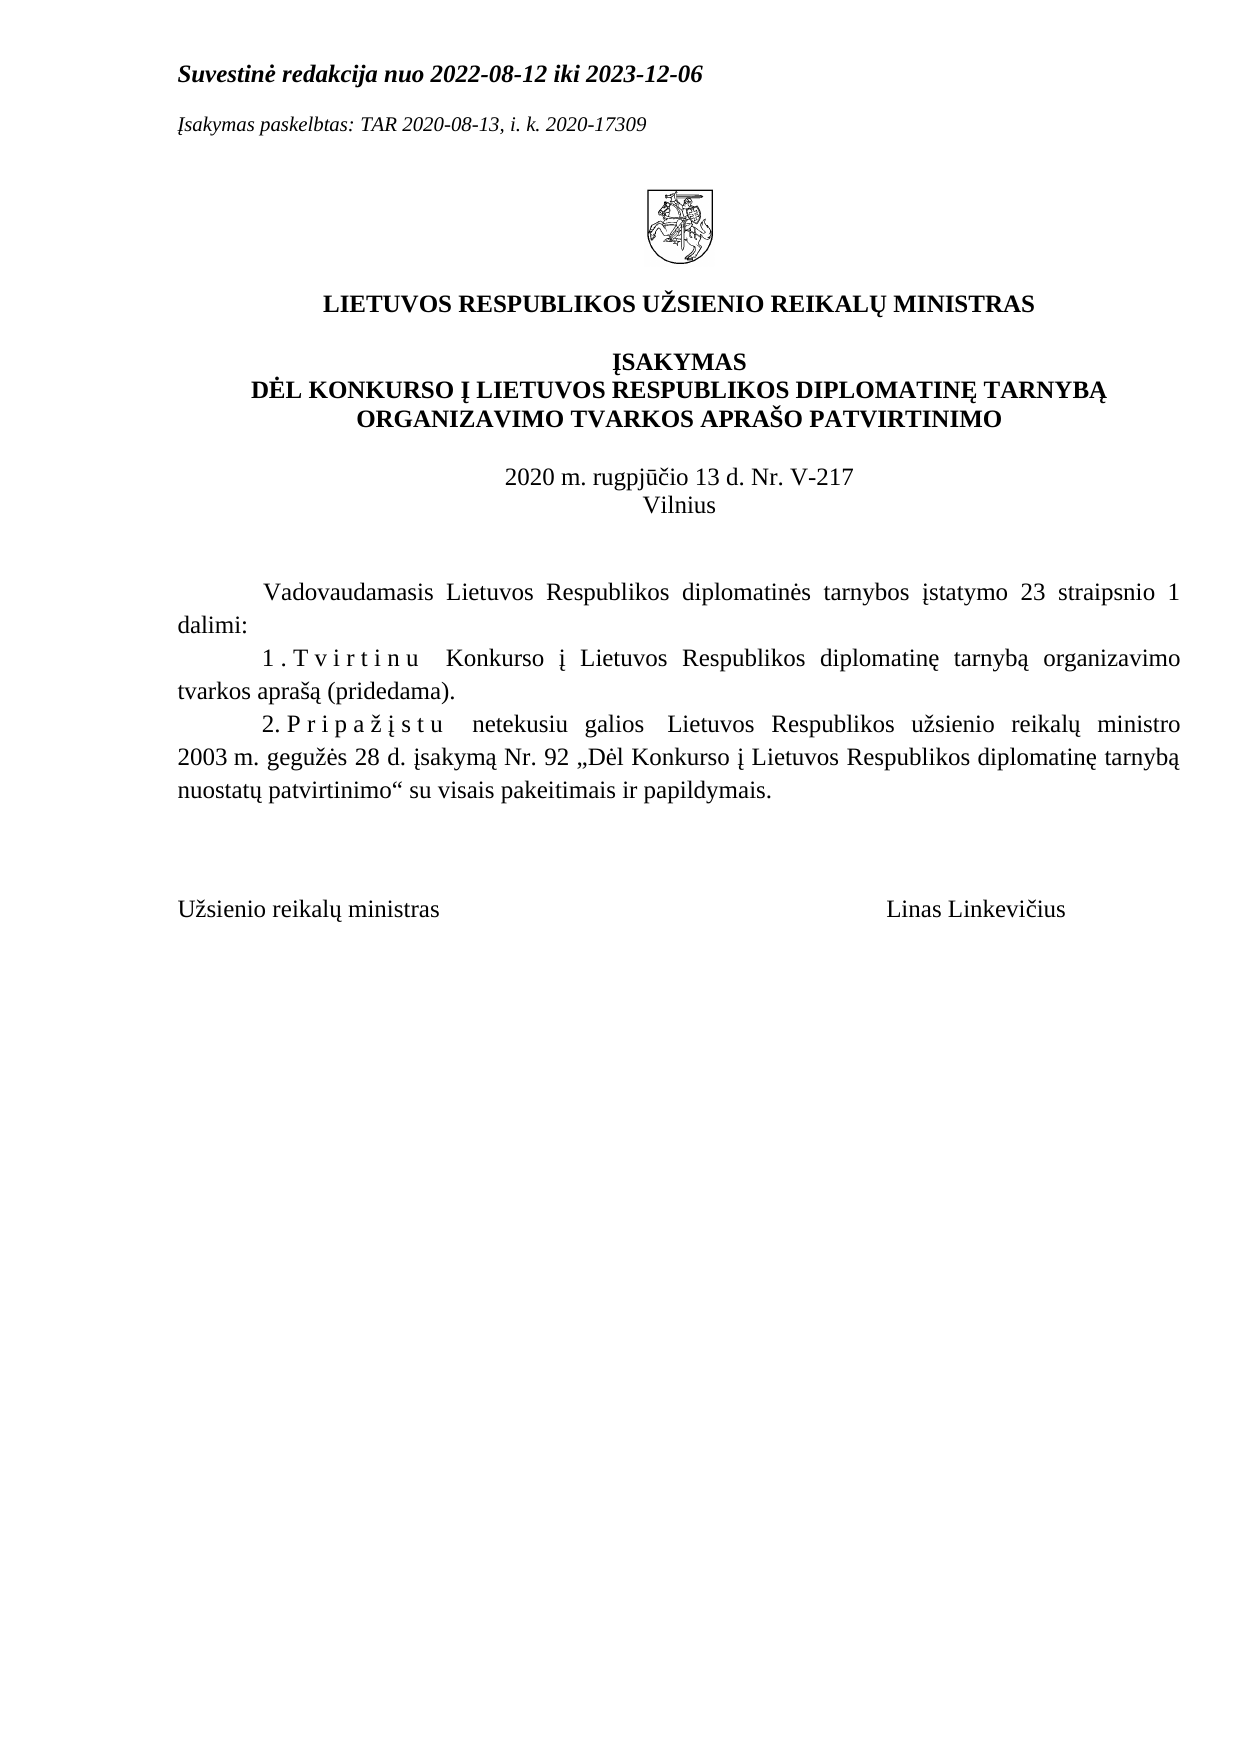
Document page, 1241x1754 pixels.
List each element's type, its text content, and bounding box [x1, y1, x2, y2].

text Suvestinė redakcija nuo 2022-08-12 iki 2023-12-06 [177, 59, 1181, 88]
text 2020 m. rugpjūčio 13 d. Nr. V-217 [177, 462, 1181, 490]
text 2.Pripažįstu netekusiu galios Lietuvos Respublikos užsienio reikalų ministro 2003 m. gegužės 28 d. įsakymą Nr. 92 „Dėl Konkurso į Lietuvos Respublikos diplomatinę tarnybą nuostatų patvirtinimo“ su visais pakeitimais ir papildymais. [177, 709, 1181, 803]
text Vadovaudamasis Lietuvos Respublikos diplomatinės tarnybos įstatymo 23 straipsnio 1 dalimi: [177, 577, 1181, 638]
text 1.Tvirtinu Konkurso į Lietuvos Respublikos diplomatinę tarnybą organizavimo tvarkos aprašą (pridedama). [177, 643, 1181, 704]
text DĖL KONKURSO Į LIETUVOS RESPUBLIKOS DIPLOMATINĘ TARNYBĄ ORGANIZAVIMO TVARKOS APRAŠO PATVIRTINIMO [177, 375, 1181, 433]
text LIETUVOS RESPUBLIKOS UŽSIENIO REIKALŲ MINISTRAS [177, 289, 1181, 318]
text Užsienio reikalų ministras Linas Linkevičius [177, 894, 1181, 923]
text Vilnius [177, 490, 1181, 519]
text Įsakymas paskelbtas: TAR 2020-08-13, i. k. 2020-17309 [177, 112, 1181, 136]
text ĮSAKYMAS [177, 347, 1181, 375]
